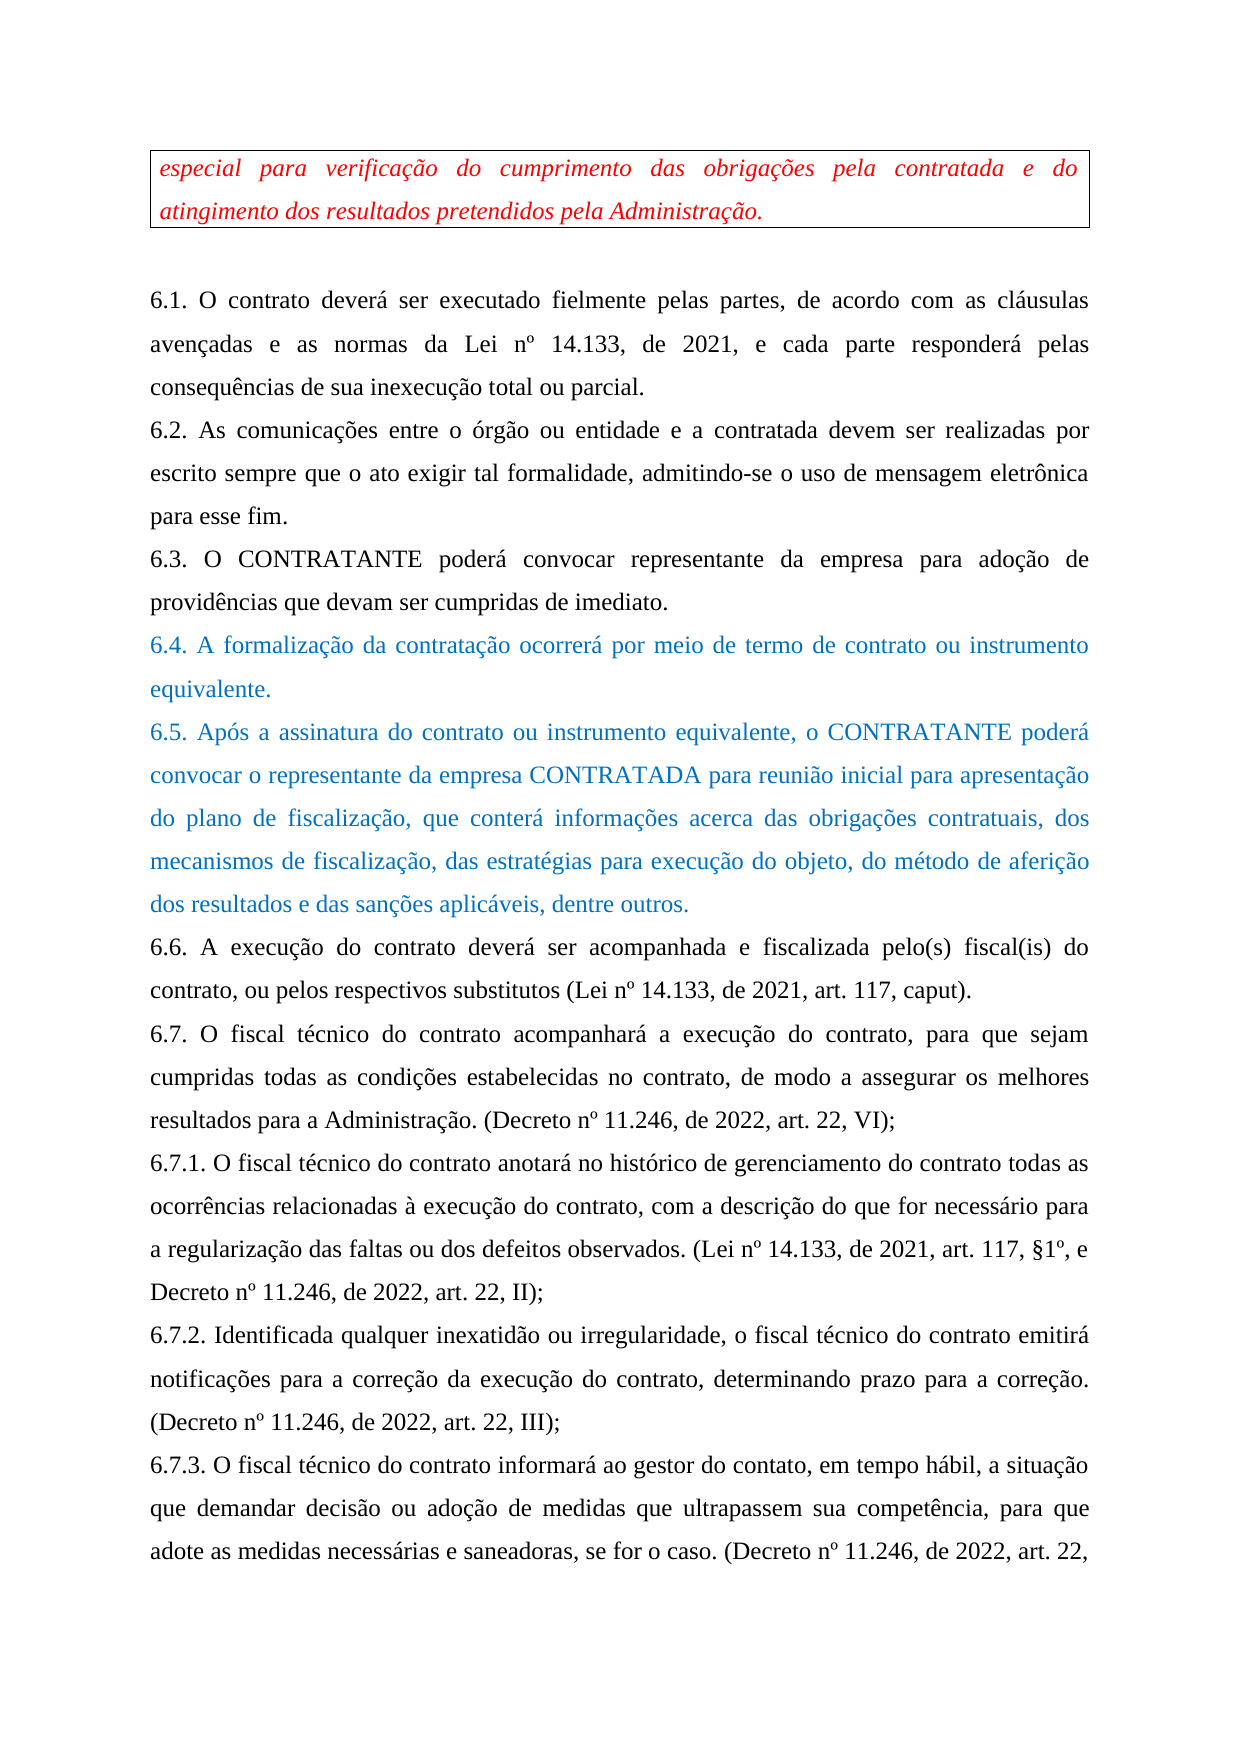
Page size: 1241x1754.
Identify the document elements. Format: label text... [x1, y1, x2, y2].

text 6.1. O contrato deverá ser executado fielmente pelas partes, de acordo com as cláusulas avençadas e as normas da Lei nº 14.133, de 2021, e cada parte responderá pelas consequências de sua inexecução total ou parcial. [150, 286, 1090, 401]
text 6.5. Após a assinatura do contrato ou instrumento equivalente, o CONTRATANTE poderá convocar o representante da empresa CONTRATADA para reunião inicial para apresentação do plano de fiscalização, que conterá informações acerca das obrigações contratuais, dos mecanismos de fiscalização, das estratégias para execução do objeto, do método de aferição dos resultados e das sanções aplicáveis, dentre outros. [150, 717, 1090, 918]
text 6.7.3. O fiscal técnico do contrato informará ao gestor do contato, em tempo hábil, a situação que demandar decisão ou adoção de medidas que ultrapassem sua competência, para que adote as medidas necessárias e saneadoras, se for o caso. (Decreto nº 11.246, de 2022, art. 22, [150, 1450, 1090, 1565]
text 6.7. O fiscal técnico do contrato acompanhará a execução do contrato, para que sejam cumpridas todas as condições estabelecidas no contrato, de modo a assegurar os melhores resultados para a Administração. (Decreto nº 11.246, de 2022, art. 22, VI); [150, 1019, 1090, 1134]
text 6.3. O CONTRATANTE poderá convocar representante da empresa para adoção de providências que devam ser cumpridas de imediato. [150, 544, 1090, 616]
text 6.2. As comunicações entre o órgão ou entidade e a contratada devem ser realizadas por escrito sempre que o ato exigir tal formalidade, admitindo-se o uso de mensagem eletrônica para esse fim. [150, 415, 1090, 530]
text 6.6. A execução do contrato deverá ser acompanhada e fiscalizada pelo(s) fiscal(is) do contrato, ou pelos respectivos substitutos (Lei nº 14.133, de 2021, art. 117, caput). [150, 932, 1090, 1004]
text 6.7.2. Identificada qualquer inexatidão ou irregularidade, o fiscal técnico do contrato emitirá notificações para a correção da execução do contrato, determinando prazo para a correção. (Decreto nº 11.246, de 2022, art. 22, III); [150, 1321, 1090, 1436]
text 6.4. A formalização da contratação ocorrerá por meio de termo de contrato ou instrumento equivalente. [150, 631, 1090, 702]
text especial para verificação do cumprimento das obrigações pela contratada e do atingimento dos resultados pretendidos pela Administração. [151, 151, 1089, 227]
text 6.7.1. O fiscal técnico do contrato anotará no histórico de gerenciamento do contrato todas as ocorrências relacionadas à execução do contrato, com a descrição do que for necessário para a regularização das faltas ou dos defeitos observados. (Lei nº 14.133, de 2021, art. 117, §1º, e Decreto nº 11.246, de 2022, art. 22, II); [150, 1148, 1090, 1306]
